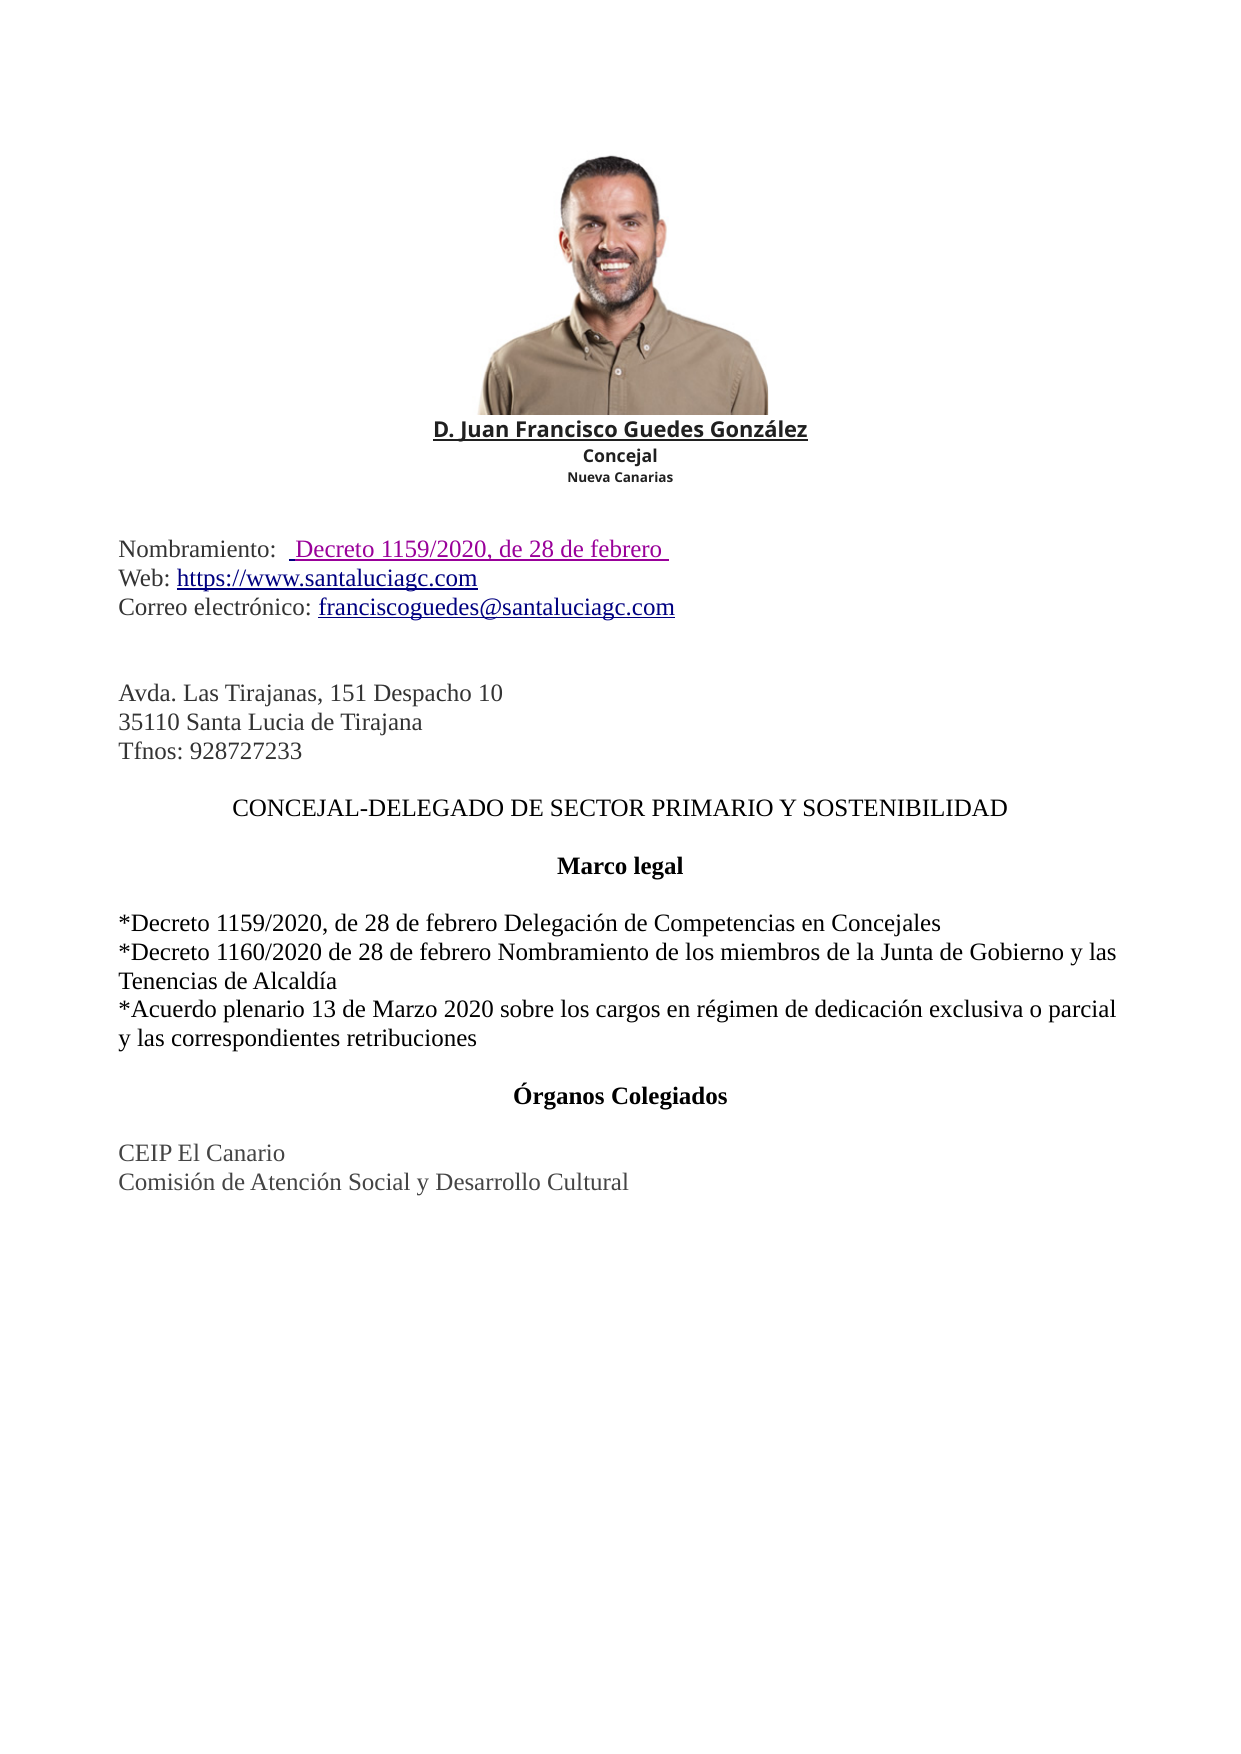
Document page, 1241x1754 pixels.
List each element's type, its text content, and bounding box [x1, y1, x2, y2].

text Correo electrónico: franciscoguedes@santaluciagc.com [118, 592, 1122, 621]
text Avda. Las Tirajanas, 151 Despacho 10 35110 Santa Lucia de Tirajana Tfnos: 928727233 [118, 678, 1122, 764]
text CONCEJAL-DELEGADO DE SECTOR PRIMARIO Y SOSTENIBILIDAD [118, 793, 1122, 822]
text Nueva Canarias [118, 468, 1122, 487]
text Nombramiento: Decreto 1159/2020, de 28 de febrero [118, 534, 1122, 563]
text *Decreto 1159/2020, de 28 de febrero Delegación de Competencias en Concejales [118, 908, 1122, 937]
text *Decreto 1160/2020 de 28 de febrero Nombramiento de los miembros de la Junta de Gobierno y las Tenencias de Alcaldía [118, 937, 1122, 994]
text D. Juan Francisco Guedes González [118, 414, 1122, 444]
picture [472, 118, 769, 415]
text *Acuerdo plenario 13 de Marzo 2020 sobre los cargos en régimen de dedicación exclusiva o parcial y las correspondientes retribuciones [118, 994, 1122, 1052]
text Concejal [118, 444, 1122, 468]
text Marco legal [118, 851, 1122, 879]
text Comisión de Atención Social y Desarrollo Cultural [118, 1167, 1122, 1196]
text Web: https://www.santaluciagc.com [118, 563, 1122, 592]
text Órganos Colegiados [118, 1081, 1122, 1109]
text CEIP El Canario [118, 1138, 1122, 1167]
